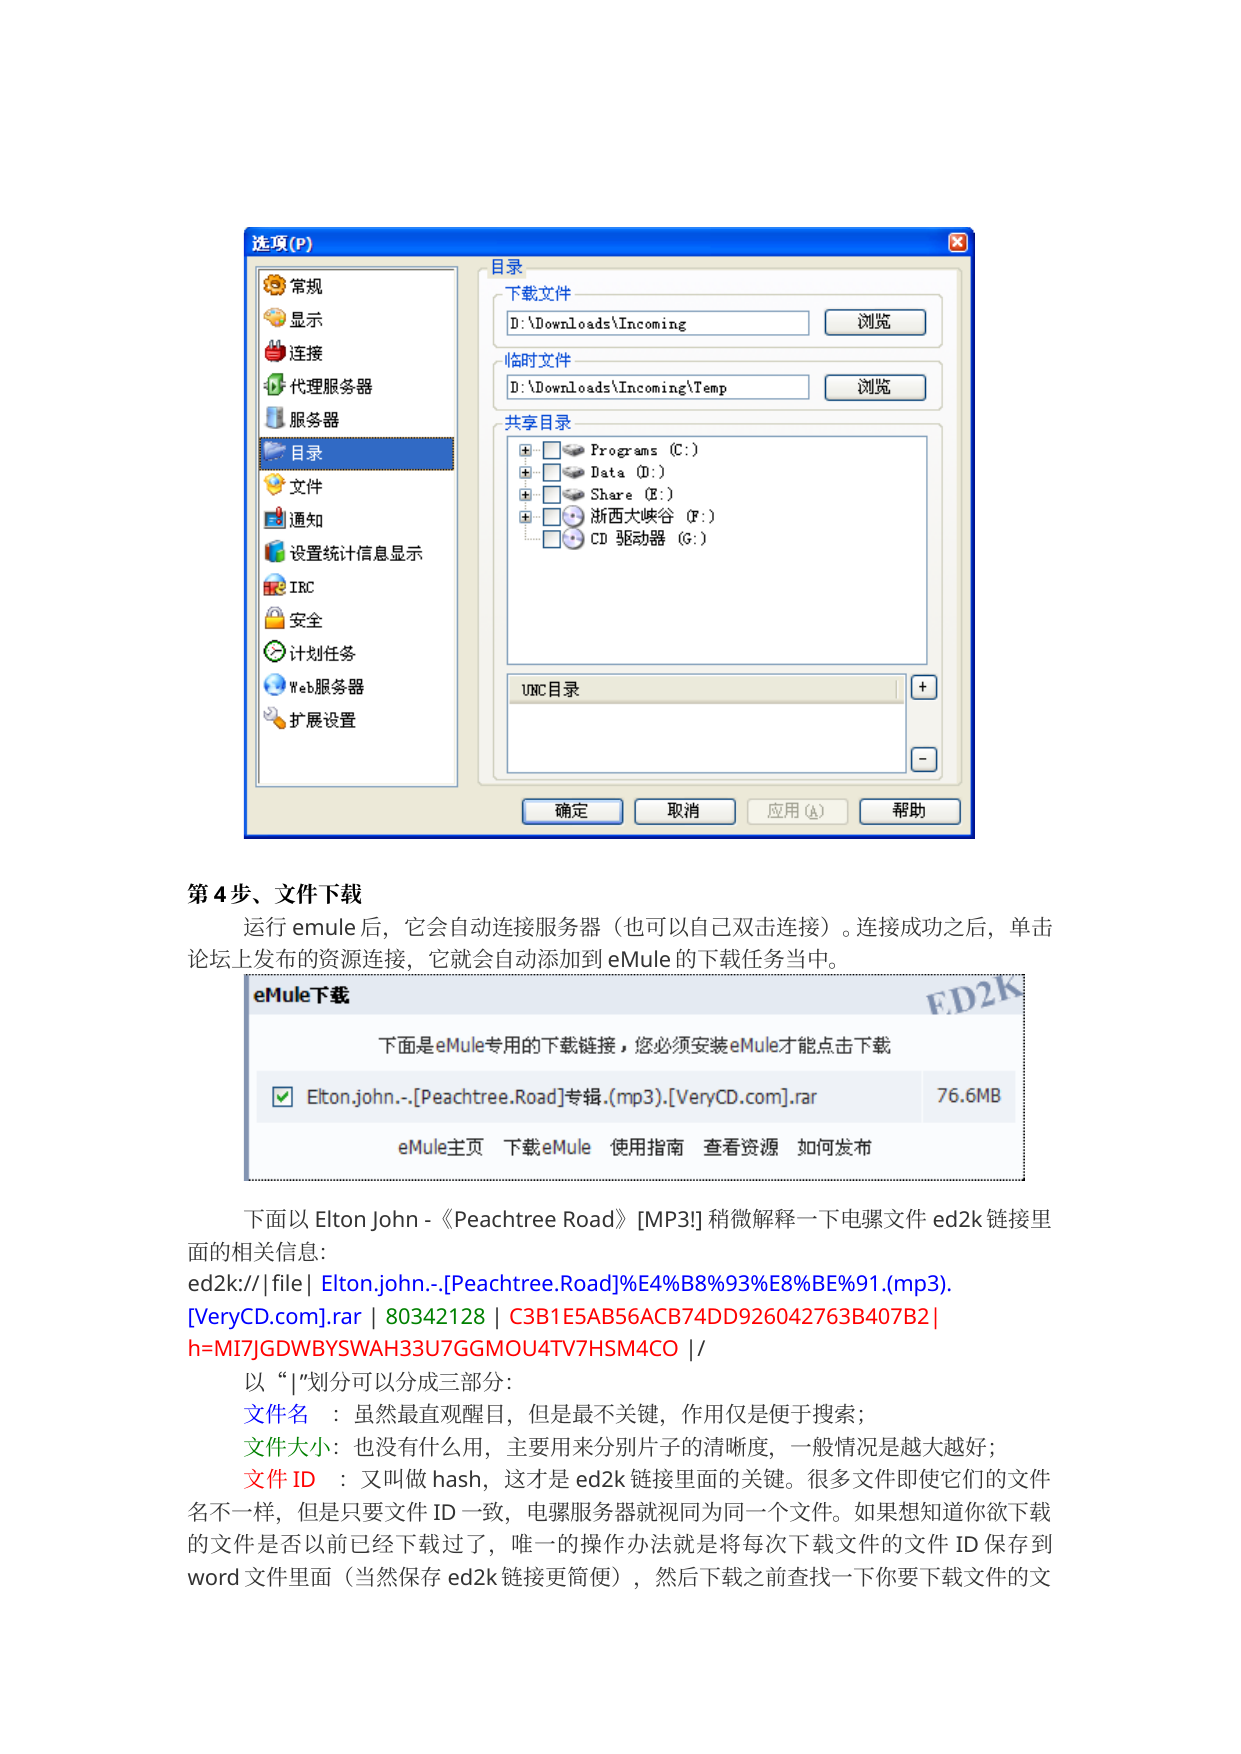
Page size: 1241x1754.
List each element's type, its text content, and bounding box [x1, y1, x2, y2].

text 第4步、文件下载 [187, 877, 1053, 909]
text 文件名 ：虽然最直观醒目，但是最不关键，作用仅是便于搜索； [187, 1397, 1053, 1429]
text 文件ID ：又叫做hash，这才是ed2k链接里面的关键。很多文件即使它们的文件名不一样，但是只要文件ID一致，电骡服务器就视同为同一个文件。如果想知道你欲下载的文件是否以前已经下载过了，唯一的操作办法就是将每次下载文件的文件ID保存到word文件里面（当然保存ed2k链接更简便），然后下载之前查找一下你要下载文件的文 [187, 1462, 1053, 1592]
text 文件大小：也没有什么用，主要用来分别片子的清晰度，一般情况是越大越好； [187, 1429, 1053, 1462]
text 下面以 Elton John -《Peachtree Road》[MP3!] 稍微解释一下电骡文件ed2k链接里面的相关信息： [187, 1202, 1053, 1267]
text [VeryCD.com].rar | 80342128 | C3B1E5AB56ACB74DD926042763B407B2| [187, 1299, 1053, 1332]
text h=MI7JGDWBYSWAH33U7GGMOU4TV7HSM4CO |/ [187, 1332, 1053, 1364]
text ed2k://|file| Elton.john.-.[Peachtree.Road]%E4%B8%93%E8%BE%91.(mp3). [187, 1267, 1053, 1299]
text 运行emule后，它会自动连接服务器（也可以自己双击连接）。连接成功之后，单击论坛上发布的资源连接，它就会自动添加到eMule的下载任务当中。 [187, 909, 1053, 974]
picture [243, 974, 1025, 1181]
picture [243, 227, 975, 839]
text 以“|”划分可以分成三部分： [187, 1364, 1053, 1397]
